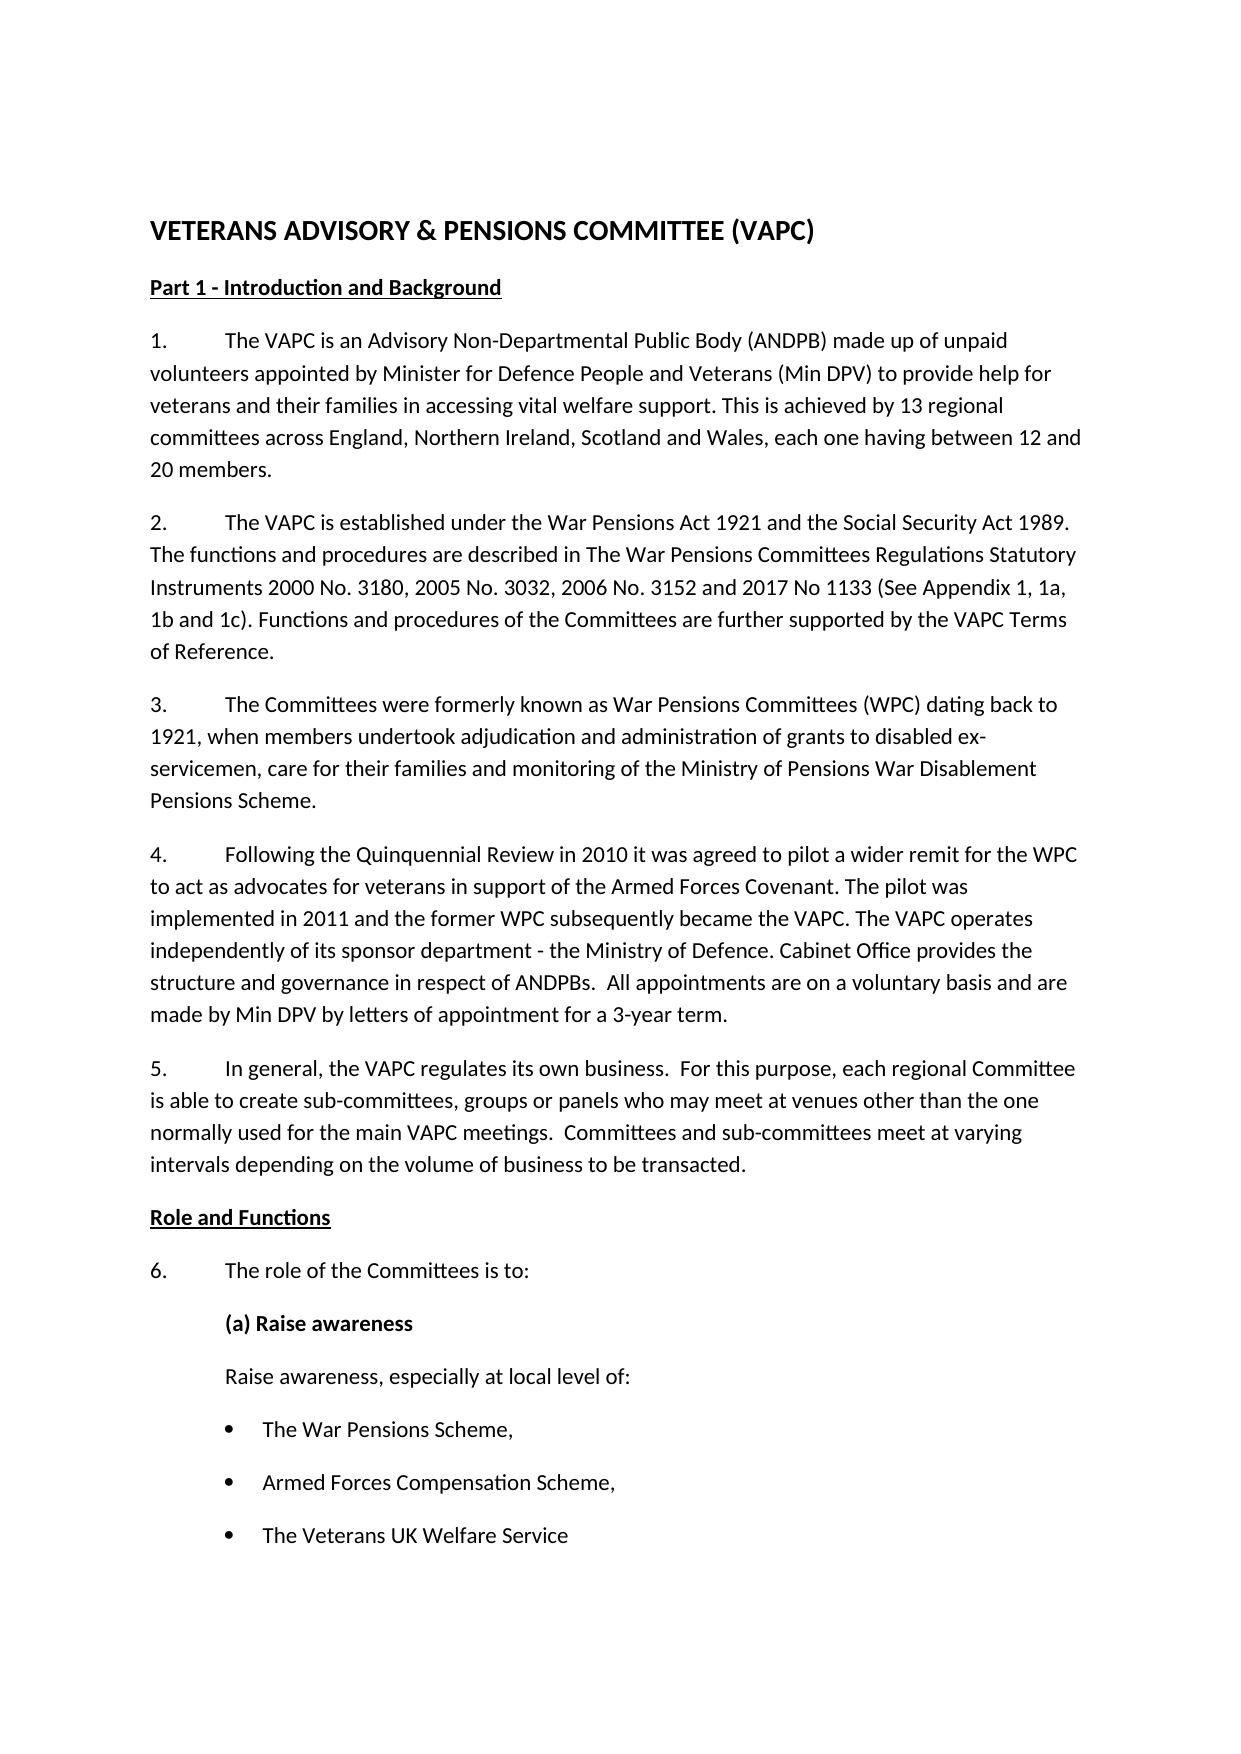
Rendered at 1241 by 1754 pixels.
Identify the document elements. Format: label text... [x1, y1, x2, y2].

text (a) Raise awareness [225, 1309, 1090, 1337]
text Raise awareness, especially at local level of: [225, 1362, 1090, 1390]
list The Veterans UK Welfare Service [225, 1521, 1090, 1549]
list Armed Forces Compensation Scheme, [225, 1468, 1090, 1496]
text 4. Following the Quinquennial Review in 2010 it was agreed to pilot a wider remit for the WPC to act as advocates for veterans in support of the Armed Forces Covenant. The pilot was implemented in 2011 and the former WPC subsequently became the VAPC. The VAPC operates independently of its sponsor department - the Ministry of Defence. Cabinet Office provides the structure and governance in respect of ANDPBs. All appointments are on a voluntary basis and are made by Min DPV by letters of appointment for a 3-year term. [150, 840, 1090, 1029]
text Role and Functions [150, 1203, 1090, 1231]
text 2. The VAPC is established under the War Pensions Act 1921 and the Social Security Act 1989. The functions and procedures are described in The War Pensions Committees Regulations Statutory Instruments 2000 No. 3180, 2005 No. 3032, 2006 No. 3152 and 2017 No 1133 (See Appendix 1, 1a, 1b and 1c). Functions and procedures of the Committees are further supported by the VAPC Terms of Reference. [150, 508, 1090, 665]
text Part 1 - Introduction and Background [150, 273, 1090, 302]
list The War Pensions Scheme, [225, 1415, 1090, 1443]
text 1. The VAPC is an Advisory Non-Departmental Public Body (ANDPB) made up of unpaid volunteers appointed by Minister for Defence People and Veterans (Min DPV) to provide help for veterans and their families in accessing vital welfare support. This is achieved by 13 regional committees across England, Northern Ireland, Scotland and Wales, each one having between 12 and 20 members. [150, 327, 1090, 483]
text 3. The Committees were formerly known as War Pensions Committees (WPC) dating back to 1921, when members undertook adjudication and administration of grants to disabled ex-servicemen, care for their families and monitoring of the Ministry of Pensions War Disablement Pensions Scheme. [150, 690, 1090, 815]
text 6. The role of the Committees is to: [150, 1256, 1090, 1284]
text VETERANS ADVISORY & PENSIONS COMMITTEE (VAPC) [150, 212, 1090, 247]
text 5. In general, the VAPC regulates its own business. For this purpose, each regional Committee is able to create sub-committees, groups or panels who may meet at venues other than the one normally used for the main VAPC meetings. Committees and sub-committees meet at varying intervals depending on the volume of business to be transacted. [150, 1054, 1090, 1178]
